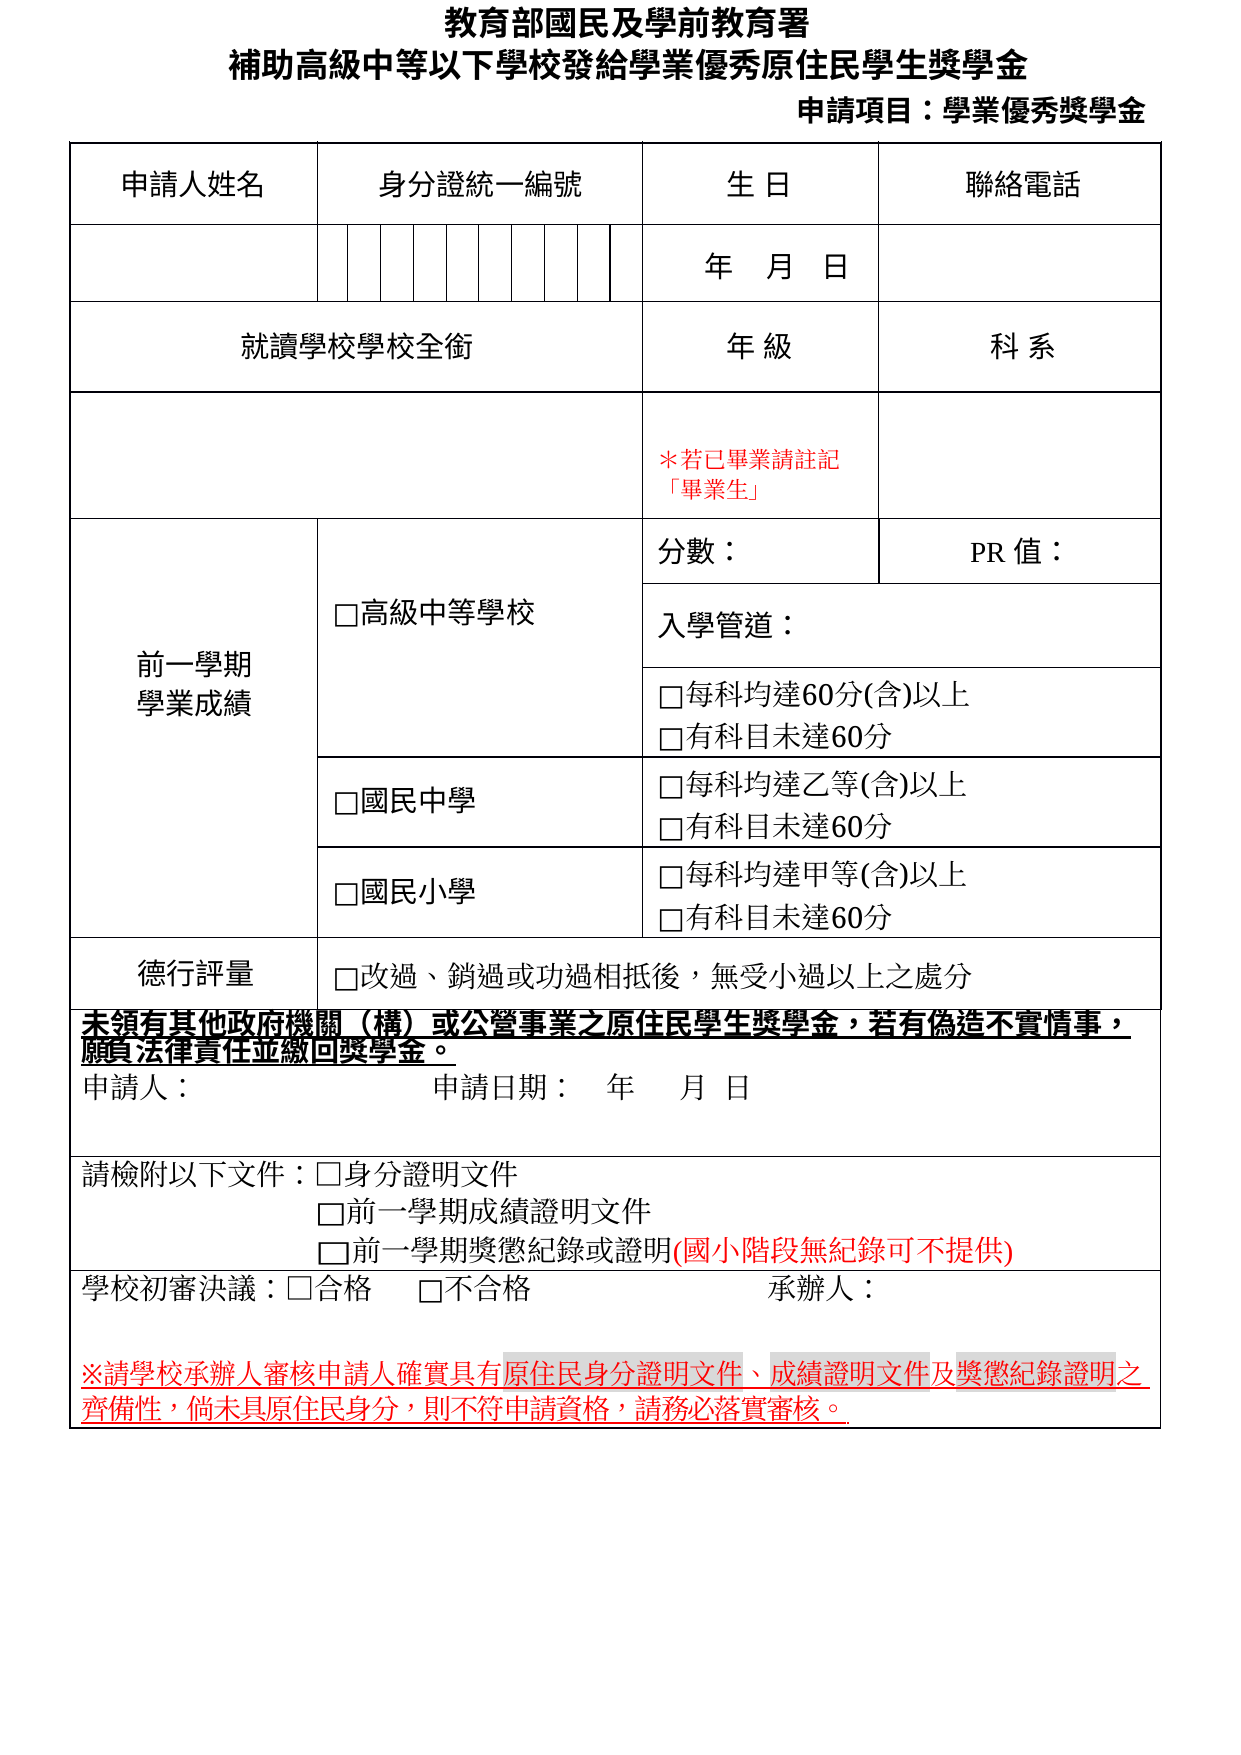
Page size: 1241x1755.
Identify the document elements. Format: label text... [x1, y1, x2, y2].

table_cell ＊若已畢業請註記 「畢業生」 [643, 393, 878, 518]
table_cell [348, 225, 380, 301]
table_cell [71, 225, 317, 301]
table_cell 年 月 日 [643, 225, 878, 301]
table_cell [879, 225, 1160, 301]
table_cell [512, 225, 544, 301]
table_header 申請人姓名 [71, 144, 317, 224]
table_cell 德行評量 [71, 938, 317, 1009]
table_cell 科 系 [879, 302, 1160, 391]
table_cell 分數： [643, 519, 878, 582]
subtitle 申請項目：學業優秀獎學金 [740, 86, 1203, 130]
text 教育部國民及學前教育署 [52, 0, 1203, 44]
table_cell [318, 225, 347, 301]
table_cell 前一學期學業成績 [71, 519, 317, 937]
text 補助高級中等以下學校發給學業優秀原住民學生獎學金 [53, 44, 1203, 86]
table_header 生 日 [643, 144, 878, 224]
table_cell □每科均達乙等(含)以上 □有科目未達60分 [643, 758, 1160, 846]
table_cell 未領有其他政府機關（構）或公營事業之原住民學生獎學金，若有偽造不實情事，願負法律責任並繳回獎學金。 申請人： 申請日期： 年 月 日 [71, 1010, 1160, 1156]
table_cell 請檢附以下文件：□身分證明文件 □前一學期成績證明文件 □前一學期獎懲紀錄或證明(國小階段無紀錄可不提供) [71, 1157, 1160, 1270]
table_cell 年 級 [643, 302, 878, 391]
table_cell 就讀學校學校全銜 [71, 302, 642, 391]
table_header 聯絡電話 [879, 144, 1160, 224]
table_cell [879, 393, 1160, 518]
table_cell □改過、銷過或功過相抵後，無受小過以上之處分 [318, 938, 1160, 1009]
table_cell [71, 393, 642, 518]
table_cell PR 值： [880, 519, 1160, 582]
table_cell [578, 225, 609, 301]
table_cell [479, 225, 511, 301]
table_cell 入學管道： [643, 584, 1160, 667]
table_cell □每科均達甲等(含)以上 □有科目未達60分 [643, 848, 1160, 937]
table_cell [611, 225, 642, 301]
table_cell □國民小學 [318, 848, 642, 937]
table_cell [381, 225, 413, 301]
table_cell [447, 225, 478, 301]
table_cell □每科均達60分(含)以上 □有科目未達60分 [643, 668, 1160, 756]
table_cell [414, 225, 446, 301]
table_cell 學校初審決議：□合格 □不合格 承辦人： ※請學校承辦人審核申請人確實具有原住民身分證明文件、成績證明文件及獎懲紀錄證明之 齊備性，倘未具原住民身分，則不符申請資格，請務必落實審核。 [71, 1271, 1160, 1427]
table_cell □高級中等學校 [318, 519, 642, 756]
table_cell [545, 225, 577, 301]
table_header 身分證統一編號 [318, 144, 642, 224]
table_cell □國民中學 [318, 758, 642, 846]
